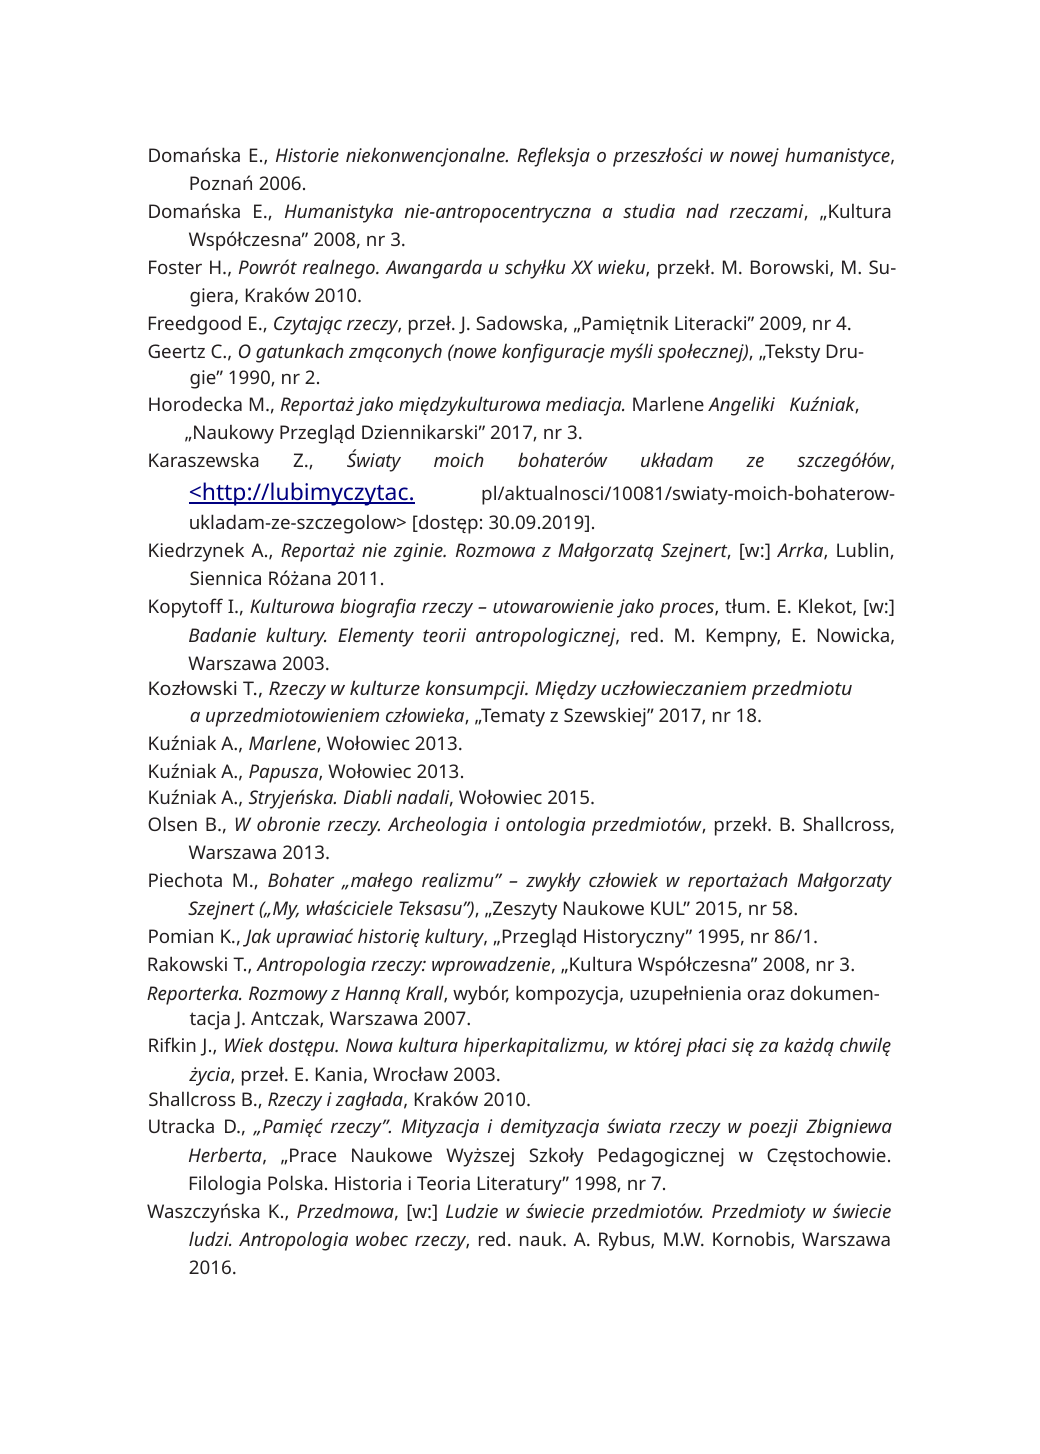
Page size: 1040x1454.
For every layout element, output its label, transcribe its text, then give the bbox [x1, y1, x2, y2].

text Piechota M., Bohater „małego realizmu” – zwykły człowiek w reportażach Małgorzaty Szejnert („My, właściciele Teksasu”), „Zeszyty Naukowe KUL” 2015, nr 58. [147, 868, 892, 921]
text gie” 1990, nr 2. [189, 367, 908, 389]
text Rifkin J., Wiek dostępu. Nowa kultura hiperkapitalizmu, w której płaci się za każdą chwilę życia, przeł. E. Kania, Wrocław 2003. [147, 1033, 892, 1086]
text Foster H., Powrót realnego. Awangarda u schyłku XX wieku, przekł. M. Borowski, M. Su- giera, Kraków 2010. [147, 254, 896, 308]
text a uprzedmiotowieniem człowieka, „Tematy z Szewskiej” 2017, nr 18. [189, 703, 908, 728]
text Kiedrzynek A., Reportaż nie zginie. Rozmowa z Małgorzatą Szejnert, [w:] Arrka, Lublin, Siennica Różana 2011. [147, 538, 895, 591]
text Kozłowski T., Rzeczy w kulturze konsumpcji. Między uczłowieczaniem przedmiotu [147, 678, 908, 700]
text Shallcross B., Rzeczy i zagłada, Kraków 2010. [148, 1089, 908, 1111]
text tacja J. Antczak, Warszawa 2007. [189, 1008, 908, 1030]
text Freedgood E., Czytając rzeczy, przeł. J. Sadowska, „Pamiętnik Literacki” 2009, nr 4. Geertz C., O gatunkach zmąconych (nowe konfiguracje myśli społecznej), „Teksty Dru- [147, 310, 908, 364]
text Pomian K., Jak uprawiać historię kultury, „Przegląd Historyczny” 1995, nr 86/1. Rakowski T., Antropologia rzeczy: wprowadzenie, „Kultura Współczesna” 2008, nr 3. Reporterka. Rozmowy z Hanną Krall, wybór, kompozycja, uzupełnienia oraz dokumen- [147, 924, 897, 1005]
text Olsen B., W obronie rzeczy. Archeologia i ontologia przedmiotów, przekł. B. Shallcross, Warszawa 2013. [147, 812, 895, 865]
text Kopytoff I., Kulturowa biografia rzeczy – utowarowienie jako proces, tłum. E. Klekot, [w:] Badanie kultury. Elementy teorii antropologicznej, red. M. Kempny, E. Nowicka, Warszawa 2003. [147, 594, 895, 675]
text „Naukowy Przegląd Dziennikarski” 2017, nr 3. [184, 419, 908, 445]
text Horodecka M., Reportaż jako międzykulturowa mediacja. Marlene Angeliki Kuźniak, [147, 392, 908, 417]
text Kuźniak A., Stryjeńska. Diabli nadali, Wołowiec 2015. [147, 787, 908, 809]
text Utracka D., „Pamięć rzeczy”. Mityzacja i demityzacja świata rzeczy w poezji Zbigniewa Herberta, „Prace Naukowe Wyższej Szkoły Pedagogicznej w Częstochowie. Filologia Polska. Historia i Teoria Literatury” 1998, nr 7. [147, 1114, 892, 1195]
text Domańska E., Historie niekonwencjonalne. Refleksja o przeszłości w nowej humanistyce, Poznań 2006. [147, 142, 895, 196]
text Domańska E., Humanistyka nie-antropocentryczna a studia nad rzeczami, „Kultura Współczesna” 2008, nr 3. [147, 198, 892, 252]
text Kuźniak A., Marlene, Wołowiec 2013. Kuźniak A., Papusza, Wołowiec 2013. [147, 731, 475, 784]
text Karaszewska Z., Światy moich bohaterów układam ze szczegółów, <http://lubimyczytac. pl/aktualnosci/10081/swiaty-moich-bohaterow-ukladam-ze-szczegolow> [dostęp: 30.09.2019]. [147, 447, 895, 535]
text Waszczyńska K., Przedmowa, [w:] Ludzie w świecie przedmiotów. Przedmioty w świecie ludzi. Antropologia wobec rzeczy, red. nauk. A. Rybus, M.W. Kornobis, Warszawa 2016. [147, 1198, 892, 1279]
